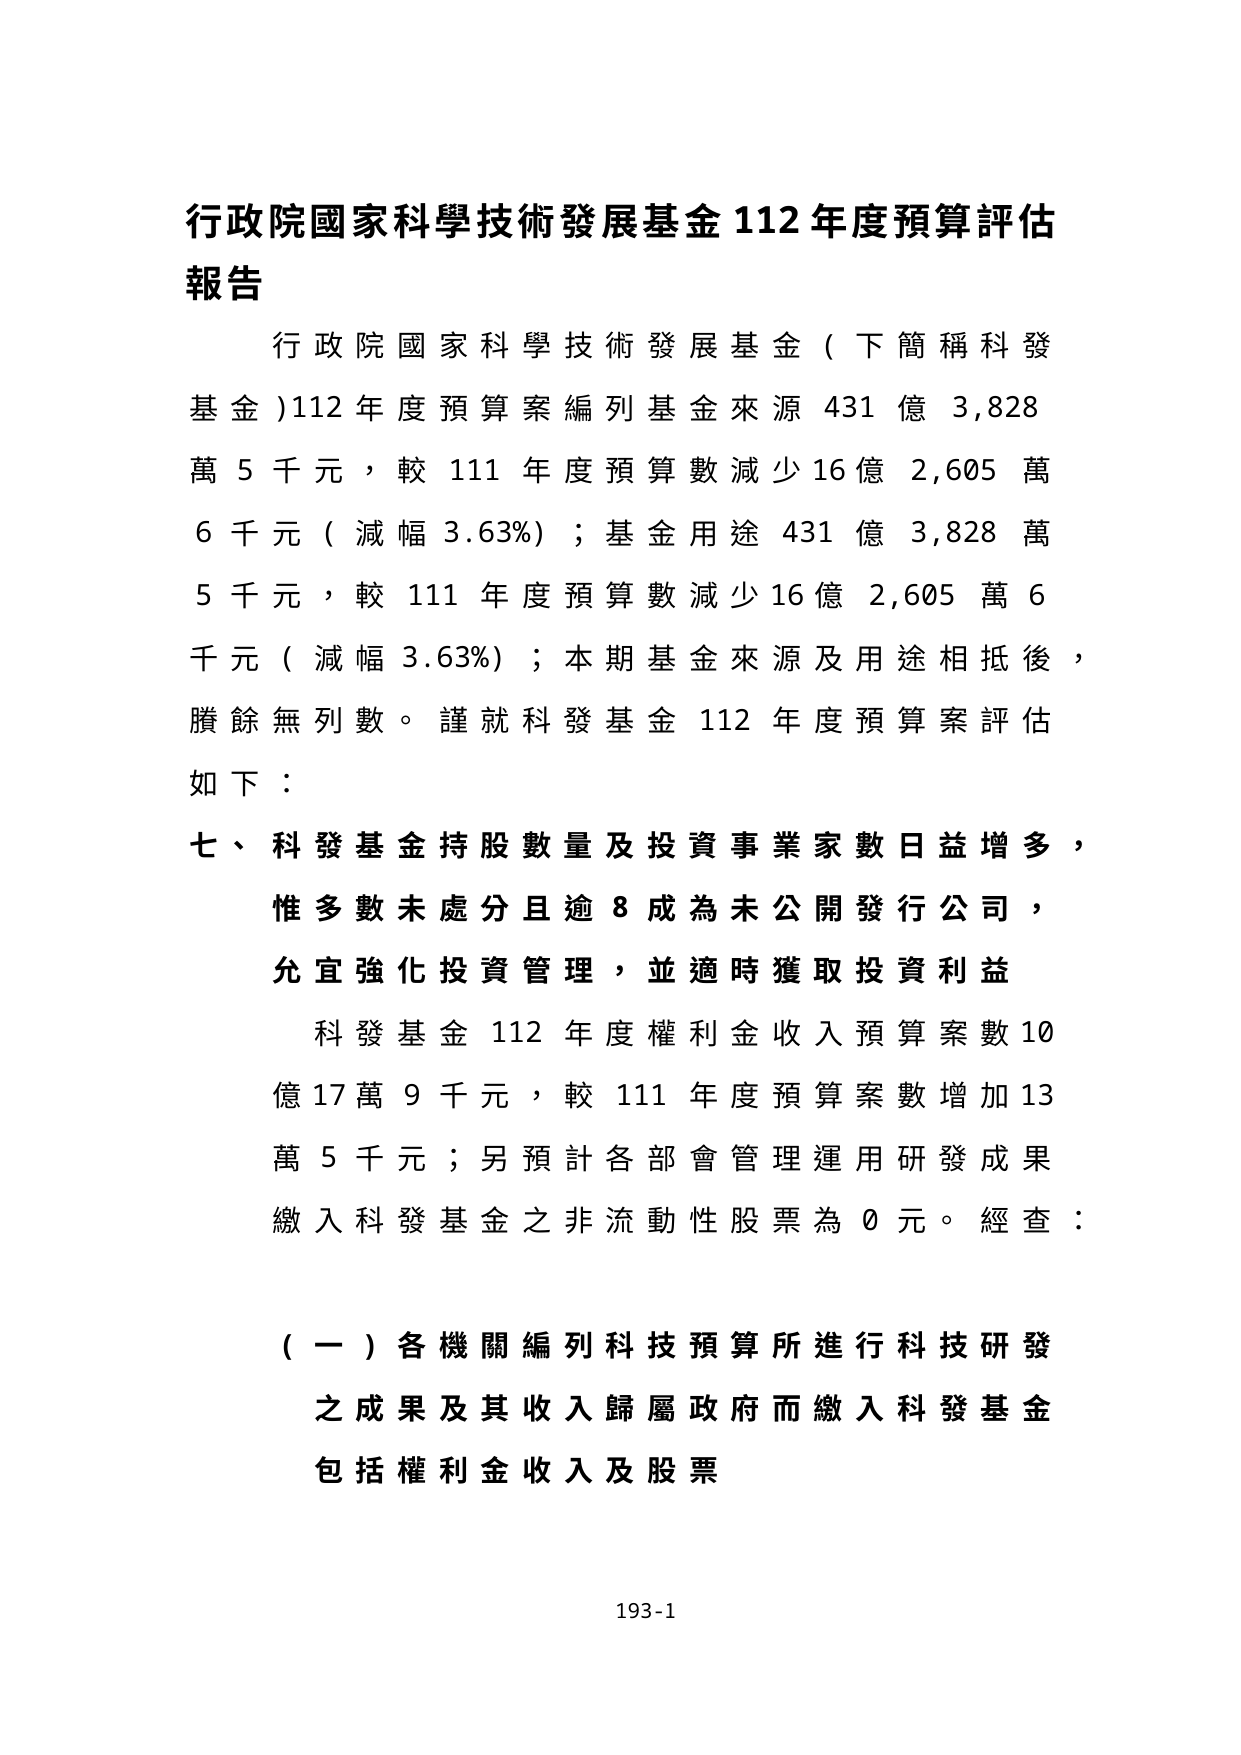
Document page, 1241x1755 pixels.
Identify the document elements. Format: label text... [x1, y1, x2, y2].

text 科發基金112年度權利金收入預算案數10億17萬9千元，較111年度預算案數增加13萬5千元；另預計各部會管理運用研發成果繳入科發基金之非流動性股票為0元。經查： [242, 990, 1058, 1302]
text (一)各機關編列科技預算所進行科技研發之成果及其收入歸屬政府而繳入科發基金包括權利金收入及股票 [242, 1302, 1058, 1490]
text 行政院國家科學技術發展基金112年度預算評估報告 [183, 177, 1058, 302]
text 行政院國家科學技術發展基金(下簡稱科發基金)112年度預算案編列基金來源431億3,828萬5千元，較111年度預算數減少16億2,605萬6千元(減幅3.63%)；基金用途431億3,828萬5千元，較111年度預算數減少16億2,605萬6千元(減幅3.63%)；本期基金來源及用途相抵後，賸餘無列數。謹就科發基金112年度預算案評估如下： [183, 302, 1058, 802]
text 七、科發基金持股數量及投資事業家數日益增多，惟多數未處分且逾8成為未公開發行公司，允宜強化投資管理，並適時獲取投資利益 [183, 802, 1058, 990]
